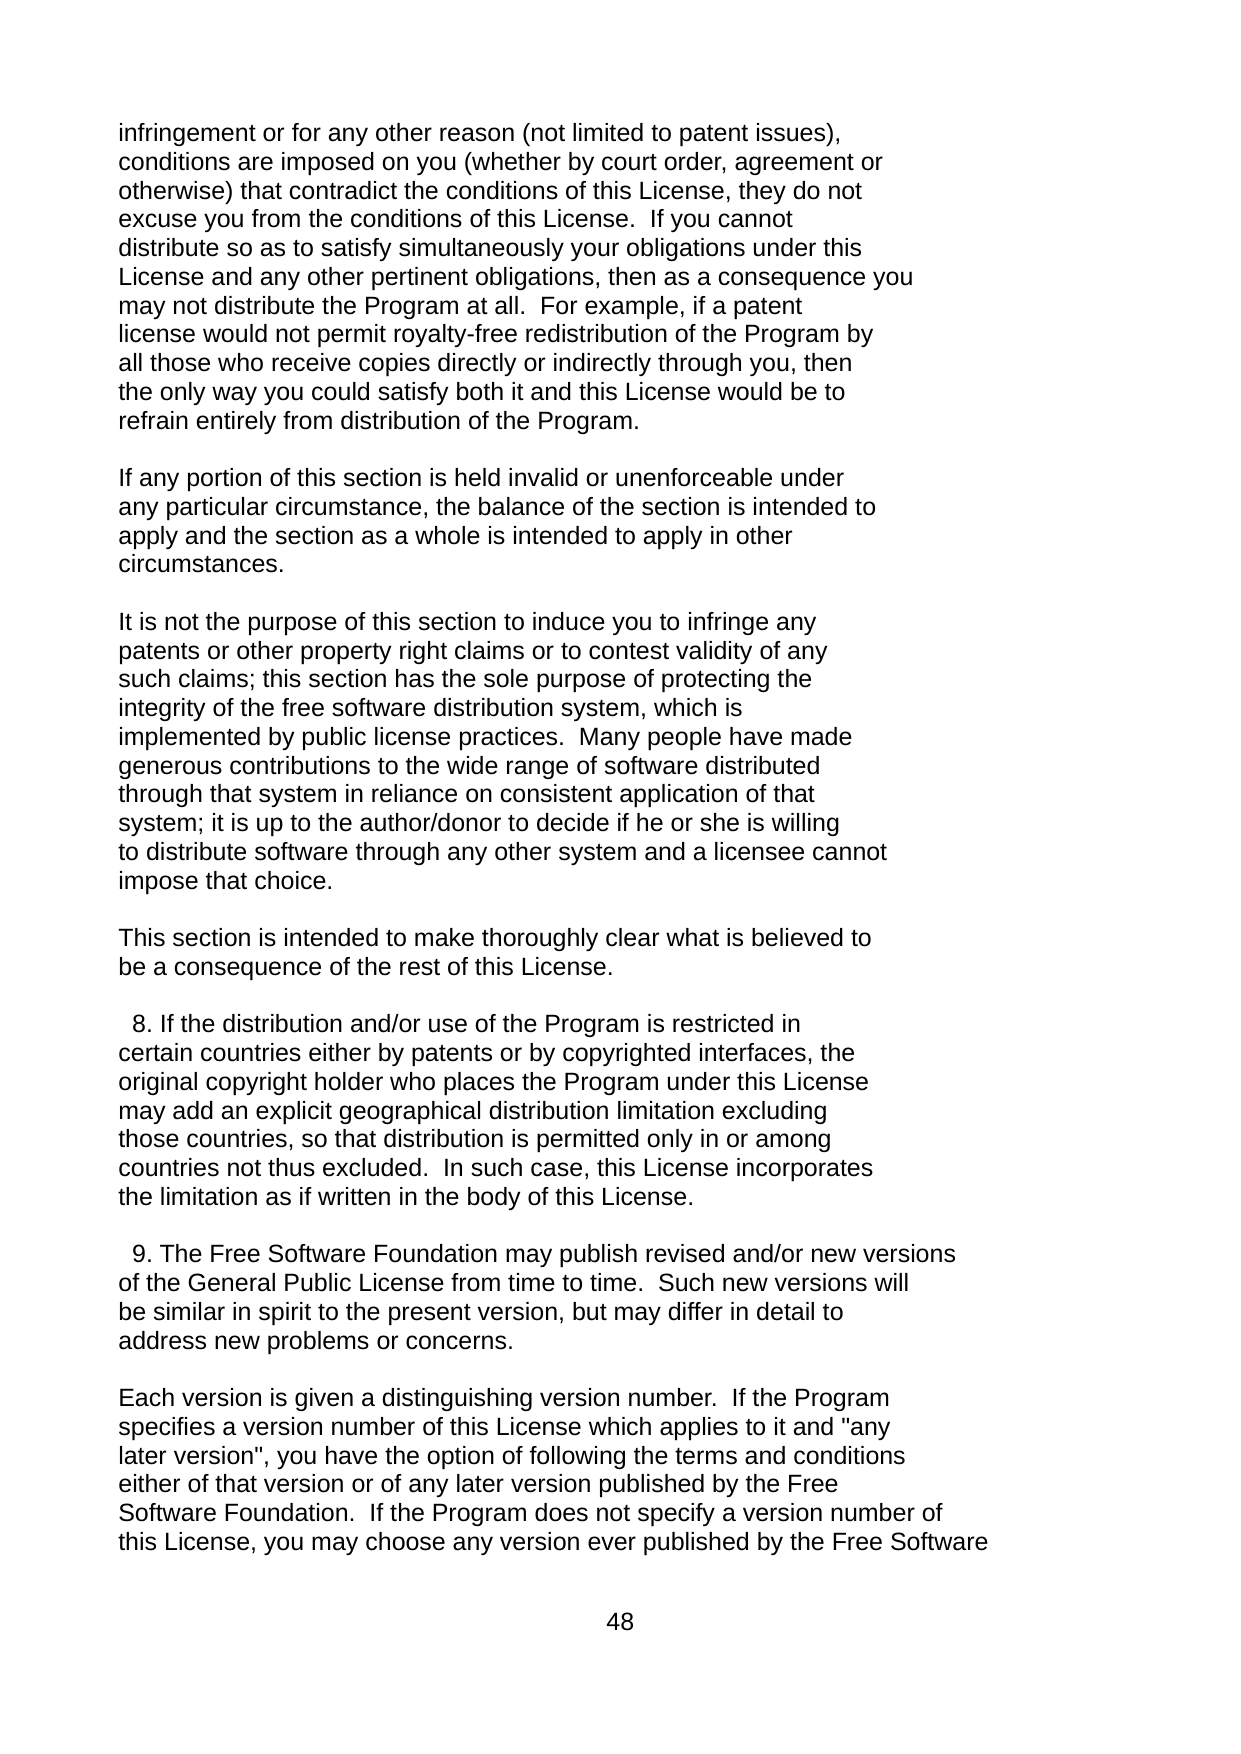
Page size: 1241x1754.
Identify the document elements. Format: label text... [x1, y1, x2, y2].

text countries not thus excluded. In such case, this License incorporates [118, 1153, 1122, 1182]
text system; it is up to the author/donor to decide if he or she is willing [118, 808, 1122, 837]
text circumstances. [118, 549, 1122, 578]
text original copyright holder who places the Program under this License [118, 1067, 1122, 1096]
text later version", you have the option of following the terms and conditions [118, 1441, 1122, 1469]
text This section is intended to make thoroughly clear what is believed to [118, 923, 1122, 952]
text patents or other property right claims or to contest validity of any [118, 636, 1122, 664]
text of the General Public License from time to time. Such new versions will [118, 1268, 1122, 1297]
text through that system in reliance on consistent application of that [118, 779, 1122, 808]
text integrity of the free software distribution system, which is [118, 693, 1122, 722]
text excuse you from the conditions of this License. If you cannot [118, 204, 1122, 233]
text may add an explicit geographical distribution limitation excluding [118, 1096, 1122, 1124]
text all those who receive copies directly or indirectly through you, then [118, 348, 1122, 377]
text such claims; this section has the sole purpose of protecting the [118, 664, 1122, 693]
text 8. If the distribution and/or use of the Program is restricted in [118, 1009, 1122, 1038]
text the only way you could satisfy both it and this License would be to [118, 377, 1122, 406]
text 9. The Free Software Foundation may publish revised and/or new versions [118, 1239, 1122, 1268]
text implemented by public license practices. Many people have made [118, 722, 1122, 751]
text to distribute software through any other system and a licensee cannot [118, 837, 1122, 866]
text may not distribute the Program at all. For example, if a patent [118, 291, 1122, 319]
text this License, you may choose any version ever published by the Free Software [118, 1527, 1122, 1556]
text the limitation as if written in the body of this License. [118, 1182, 1122, 1211]
text license would not permit royalty-free redistribution of the Program by [118, 319, 1122, 348]
text refrain entirely from distribution of the Program. [118, 406, 1122, 434]
text otherwise) that contradict the conditions of this License, they do not [118, 176, 1122, 204]
text any particular circumstance, the balance of the section is intended to [118, 492, 1122, 521]
text License and any other pertinent obligations, then as a consequence you [118, 262, 1122, 291]
text address new problems or concerns. [118, 1326, 1122, 1354]
text conditions are imposed on you (whether by court order, agreement or [118, 147, 1122, 176]
text impose that choice. [118, 866, 1122, 894]
text Software Foundation. If the Program does not specify a version number of [118, 1498, 1122, 1527]
text generous contributions to the wide range of software distributed [118, 751, 1122, 779]
text be similar in spirit to the present version, but may differ in detail to [118, 1297, 1122, 1326]
text those countries, so that distribution is permitted only in or among [118, 1124, 1122, 1153]
text infringement or for any other reason (not limited to patent issues), [118, 118, 1122, 147]
text It is not the purpose of this section to induce you to infringe any [118, 607, 1122, 636]
text certain countries either by patents or by copyrighted interfaces, the [118, 1038, 1122, 1067]
text apply and the section as a whole is intended to apply in other [118, 521, 1122, 549]
text specifies a version number of this License which applies to it and "any [118, 1412, 1122, 1441]
text be a consequence of the rest of this License. [118, 952, 1122, 981]
text distribute so as to satisfy simultaneously your obligations under this [118, 233, 1122, 262]
text If any portion of this section is held invalid or unenforceable under [118, 463, 1122, 492]
text either of that version or of any later version published by the Free [118, 1469, 1122, 1498]
text Each version is given a distinguishing version number. If the Program [118, 1383, 1122, 1412]
